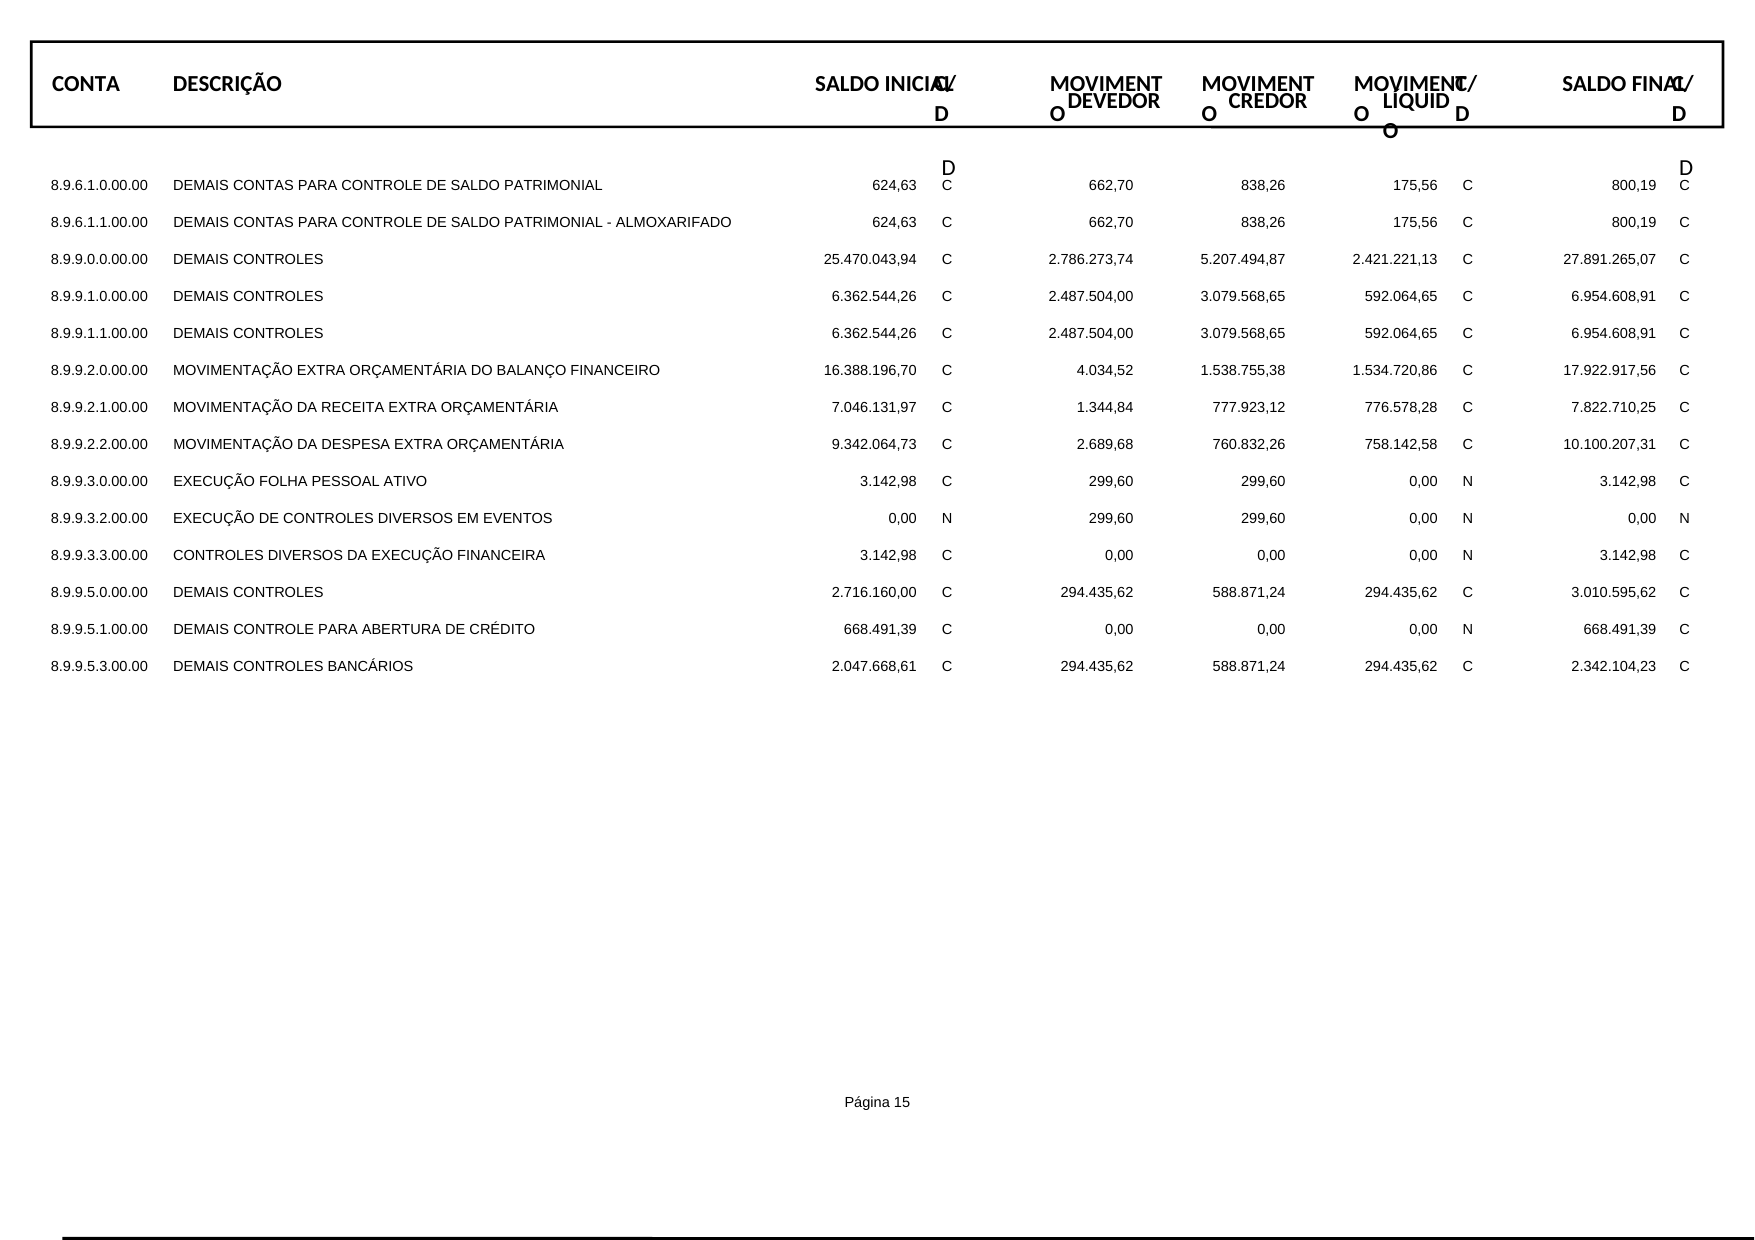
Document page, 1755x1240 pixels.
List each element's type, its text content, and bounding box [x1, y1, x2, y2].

text 8.9.9.5.0.00.00 DEMAIS CONTROLES 2.716.160,00 C 294.435,62 588.871,24 294.435,62 C 3.010.595,62 C [51, 583, 1689, 600]
text 8.9.9.3.2.00.00 EXECUÇÃO DE CONTROLES DIVERSOS EM EVENTOS 0,00 N 299,60 299,60 0,00 N 0,00 N [51, 509, 1689, 526]
text 8.9.9.2.2.00.00 MOVIMENTAÇÃO DA DESPESA EXTRA ORÇAMENTÁRIA 9.342.064,73 C 2.689,68 760.832,26 758.142,58 C 10.100.207,31 C [51, 435, 1689, 452]
text 8.9.6.1.1.00.00 DEMAIS CONTAS PARA CONTROLE DE SALDO PATRIMONIAL - ALMOXARIFADO 624,63 C 662,70 838,26 175,56 C 800,19 C [51, 213, 1689, 230]
text 8.9.9.3.0.00.00 EXECUÇÃO FOLHA PESSOAL ATIVO 3.142,98 C 299,60 299,60 0,00 N 3.142,98 C [51, 472, 1689, 489]
text 8.9.9.2.0.00.00 MOVIMENTAÇÃO EXTRA ORÇAMENTÁRIA DO BALANÇO FINANCEIRO 16.388.196,70 C 4.034,52 1.538.755,38 1.534.720,86 C 17.922.917,56 C [51, 361, 1689, 378]
text 8.9.9.1.0.00.00 DEMAIS CONTROLES 6.362.544,26 C 2.487.504,00 3.079.568,65 592.064,65 C 6.954.608,91 C [51, 287, 1689, 304]
text 8.9.9.3.3.00.00 CONTROLES DIVERSOS DA EXECUÇÃO FINANCEIRA 3.142,98 C 0,00 0,00 0,00 N 3.142,98 C [51, 546, 1689, 563]
text 8.9.9.0.0.00.00 DEMAIS CONTROLES 25.470.043,94 C 2.786.273,74 5.207.494,87 2.421.221,13 C 27.891.265,07 C [51, 251, 1689, 267]
text 8.9.9.1.1.00.00 DEMAIS CONTROLES 6.362.544,26 C 2.487.504,00 3.079.568,65 592.064,65 C 6.954.608,91 C [51, 324, 1689, 341]
text 8.9.9.2.1.00.00 MOVIMENTAÇÃO DA RECEITA EXTRA ORÇAMENTÁRIA 7.046.131,97 C 1.344,84 777.923,12 776.578,28 C 7.822.710,25 C [51, 398, 1689, 415]
text 8.9.9.5.3.00.00 DEMAIS CONTROLES BANCÁRIOS 2.047.668,61 C 294.435,62 588.871,24 294.435,62 C 2.342.104,23 C [51, 657, 1689, 674]
text 8.9.6.1.0.00.00 DEMAIS CONTAS PARA CONTROLE DE SALDO PATRIMONIAL 624,63 C 662,70 838,26 175,56 C 800,19 C [51, 151, 1689, 193]
text 8.9.9.5.1.00.00 DEMAIS CONTROLE PARA ABERTURA DE CRÉDITO 668.491,39 C 0,00 0,00 0,00 N 668.491,39 C [51, 620, 1689, 637]
